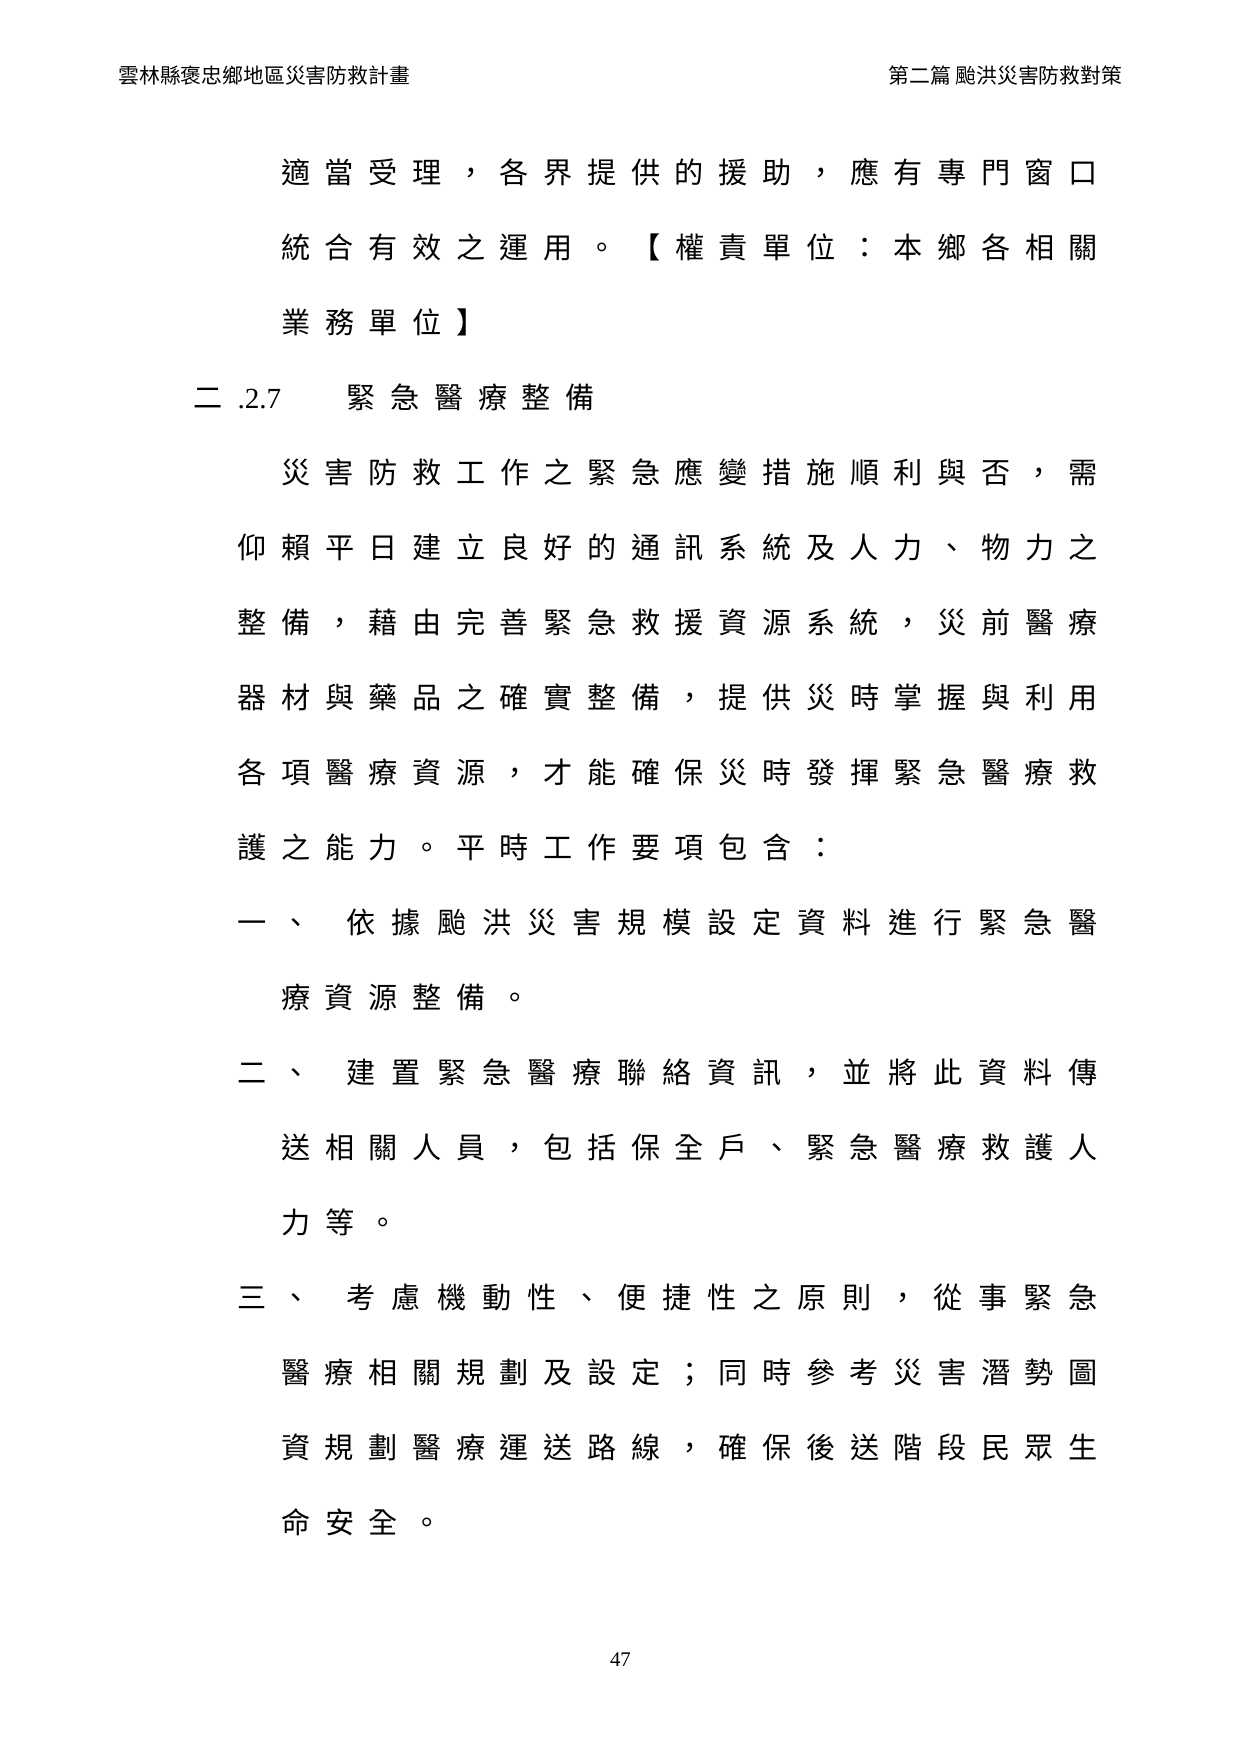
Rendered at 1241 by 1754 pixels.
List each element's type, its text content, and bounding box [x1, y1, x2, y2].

list 考慮機動性、便捷性之原則，從事緊急醫療相關規劃及設定；同時參考災害潛勢圖資規劃醫療運送路線，確保後送階段民眾生命安全。 [221, 1252, 1112, 1552]
text 災害防救工作之緊急應變措施順利與否，需仰賴平日建立良好的通訊系統及人力、物力之整備，藉由完善緊急救援資源系統，災前醫療器材與藥品之確實整備，提供災時掌握與利用各項醫療資源，才能確保災時發揮緊急醫療救護之能力。平時工作要項包含： [220, 427, 1112, 877]
list 緊急醫療整備 [187, 352, 1112, 427]
list 依據颱洪災害規模設定資料進行緊急醫療資源整備。 [221, 877, 1112, 1027]
list 適當受理，各界提供的援助，應有專門窗口統合有效之運用。【權責單位：本鄉各相關業務單位】 [221, 127, 1112, 352]
list 建置緊急醫療聯絡資訊，並將此資料傳送相關人員，包括保全戶、緊急醫療救護人力等。 [221, 1027, 1112, 1252]
